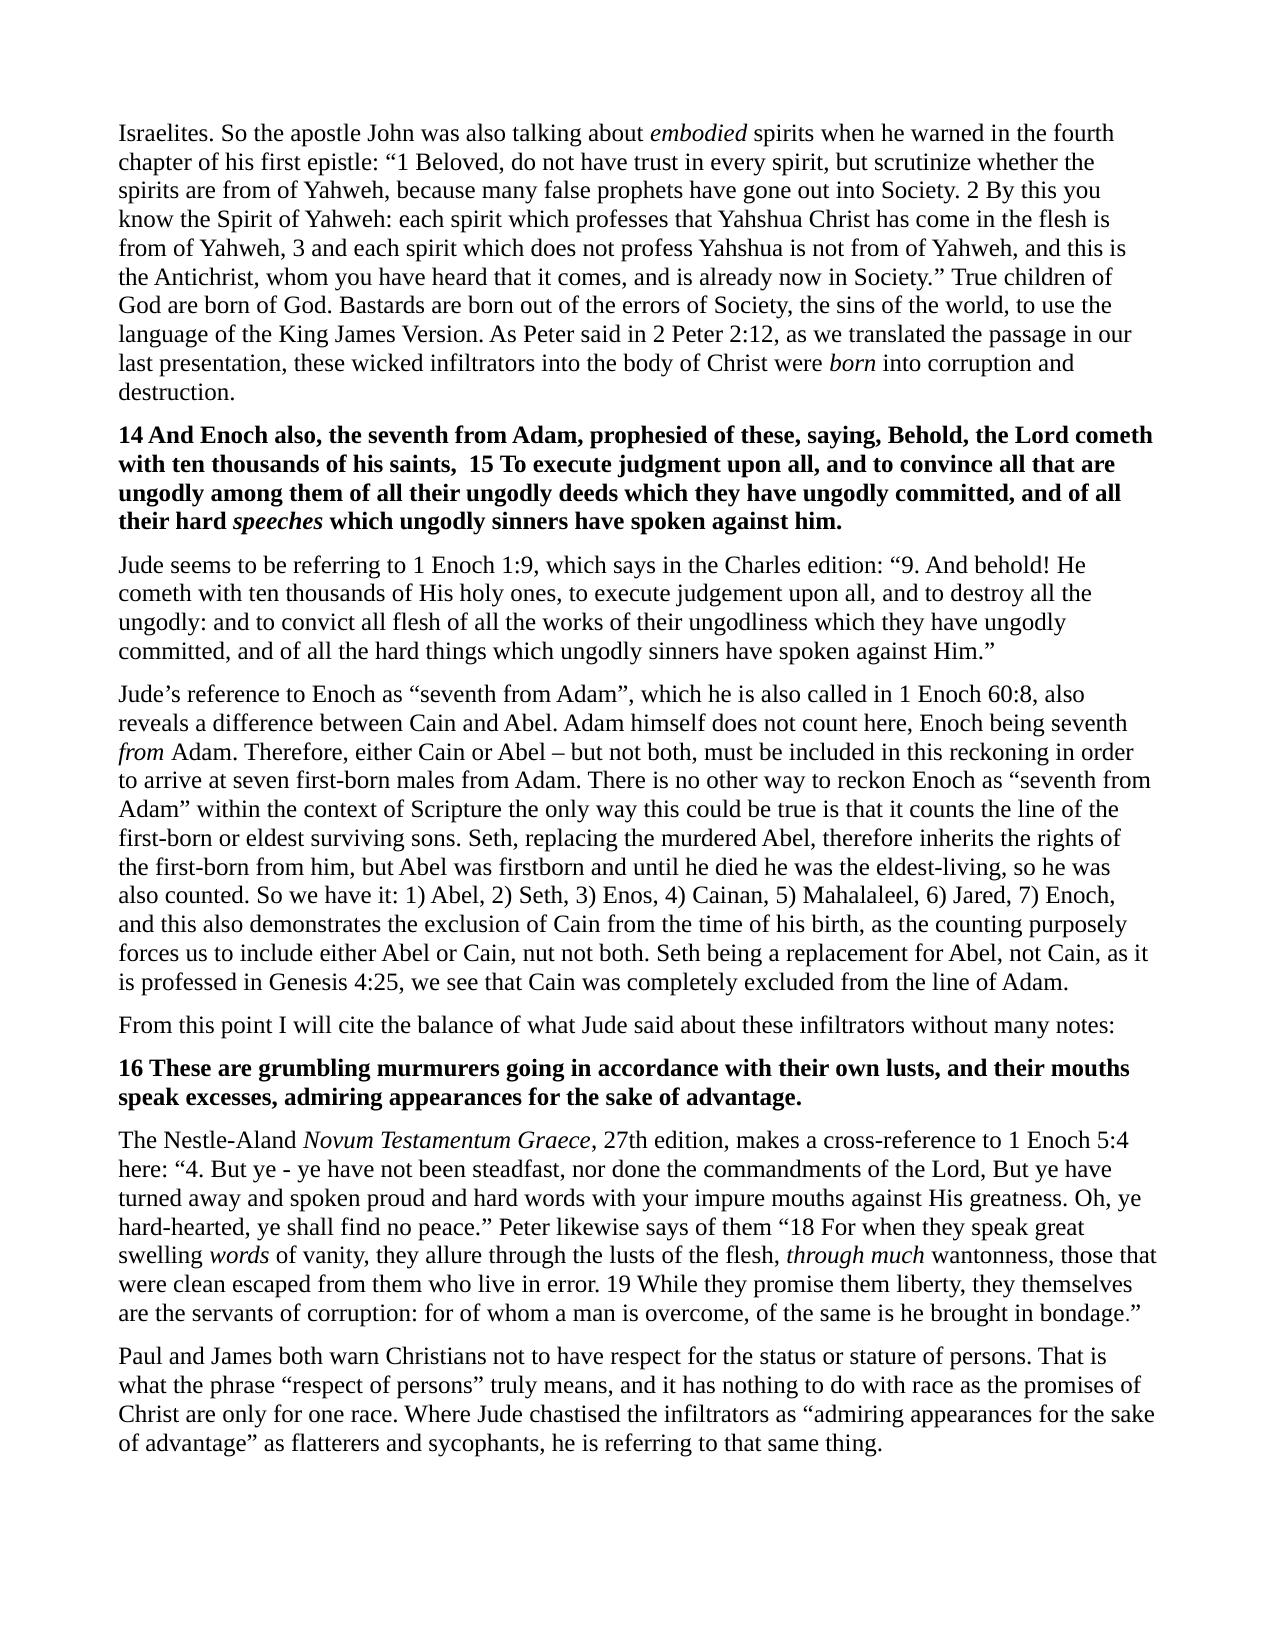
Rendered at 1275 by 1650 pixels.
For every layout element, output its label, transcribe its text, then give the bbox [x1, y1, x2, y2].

text 14 And Enoch also, the seventh from Adam, prophesied of these, saying, Behold, the Lord cometh with ten thousands of his saints, 15 To execute judgment upon all, and to convince all that are ungodly among them of all their ungodly deeds which they have ungodly committed, and of all their hard speeches which ungodly sinners have spoken against him. [118, 420, 1157, 535]
text 16 These are grumbling murmurers going in accordance with their own lusts, and their mouths speak excesses, admiring appearances for the sake of advantage. [118, 1053, 1157, 1111]
text The Nestle-Aland Novum Testamentum Graece, 27th edition, makes a cross-reference to 1 Enoch 5:4 here: “4. But ye - ye have not been steadfast, nor done the commandments of the Lord, But ye have turned away and spoken proud and hard words with your impure mouths against His greatness. Oh, ye hard-hearted, ye shall find no peace.” Peter likewise says of them “18 For when they speak great swelling words of vanity, they allure through the lusts of the flesh, through much wantonness, those that were clean escaped from them who live in error. 19 While they promise them liberty, they themselves are the servants of corruption: for of whom a man is overcome, of the same is he brought in bondage.” [118, 1126, 1157, 1327]
text Paul and James both warn Christians not to have respect for the status or stature of persons. That is what the phrase “respect of persons” truly means, and it has nothing to do with race as the promises of Christ are only for one race. Where Jude chastised the infiltrators as “admiring appearances for the sake of advantage” as flatterers and sycophants, he is referring to that same thing. [118, 1341, 1157, 1456]
text From this point I will cite the balance of what Jude said about these infiltrators without many notes: [118, 1010, 1157, 1039]
text Jude seems to be referring to 1 Enoch 1:9, which says in the Charles edition: “9. And behold! He cometh with ten thousands of His holy ones, to execute judgement upon all, and to destroy all the ungodly: and to convict all flesh of all the works of their ungodliness which they have ungodly committed, and of all the hard things which ungodly sinners have spoken against Him.” [118, 550, 1157, 665]
text Israelites. So the apostle John was also talking about embodied spirits when he warned in the fourth chapter of his first epistle: “1 Beloved, do not have trust in every spirit, but scrutinize whether the spirits are from of Yahweh, because many false prophets have gone out into Society. 2 By this you know the Spirit of Yahweh: each spirit which professes that Yahshua Christ has come in the flesh is from of Yahweh, 3 and each spirit which does not profess Yahshua is not from of Yahweh, and this is the Antichrist, whom you have heard that it comes, and is already now in Society.” True children of God are born of God. Bastards are born out of the errors of Society, the sins of the world, to use the language of the King James Version. As Peter said in 2 Peter 2:12, as we translated the passage in our last presentation, these wicked infiltrators into the body of Christ were born into corruption and destruction. [118, 118, 1157, 406]
text Jude’s reference to Enoch as “seventh from Adam”, which he is also called in 1 Enoch 60:8, also reveals a difference between Cain and Abel. Adam himself does not count here, Enoch being seventh from Adam. Therefore, either Cain or Abel – but not both, must be included in this reckoning in order to arrive at seven first-born males from Adam. There is no other way to reckon Enoch as “seventh from Adam” within the context of Scripture the only way this could be true is that it counts the line of the first-born or eldest surviving sons. Seth, replacing the murdered Abel, therefore inherits the rights of the first-born from him, but Abel was firstborn and until he died he was the eldest-living, so he was also counted. So we have it: 1) Abel, 2) Seth, 3) Enos, 4) Cainan, 5) Mahalaleel, 6) Jared, 7) Enoch, and this also demonstrates the exclusion of Cain from the time of his birth, as the counting purposely forces us to include either Abel or Cain, nut not both. Seth being a replacement for Abel, not Cain, as it is professed in Genesis 4:25, we see that Cain was completely excluded from the line of Adam. [118, 679, 1157, 996]
